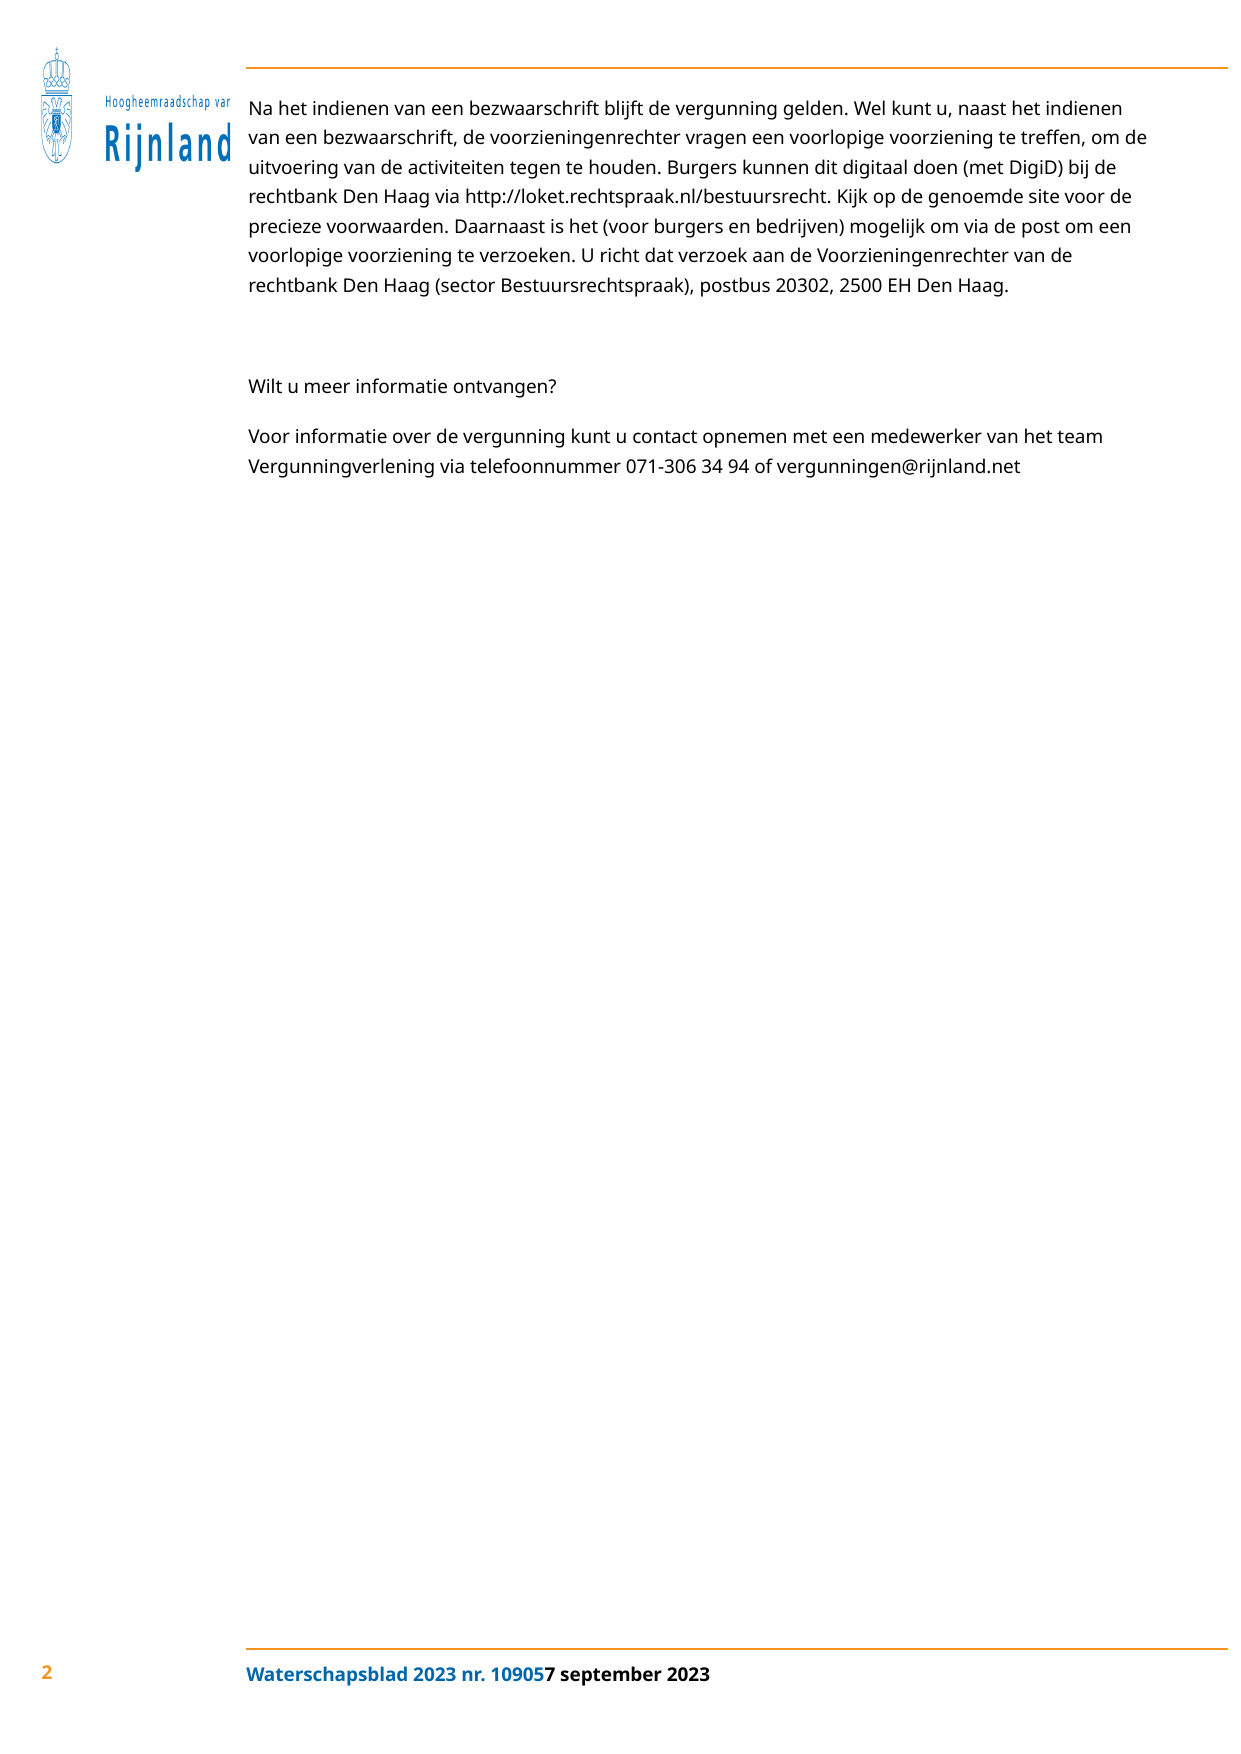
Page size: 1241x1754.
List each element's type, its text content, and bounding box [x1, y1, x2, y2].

text Wilt u meer informatie ontvangen? [248, 373, 1152, 399]
picture [41, 47, 231, 172]
text Na het indienen van een bezwaarschrift blijft de vergunning gelden. Wel kunt u, naast het indienen van een bezwaarschrift, de voorzieningenrechter vragen een voorlopige voorziening te treffen, om de uitvoering van de activiteiten tegen te houden. Burgers kunnen dit digitaal doen (met DigiD) bij de rechtbank Den Haag via http://loket.rechtspraak.nl/bestuursrecht. Kijk op de genoemde site voor de precieze voorwaarden. Daarnaast is het (voor burgers en bedrijven) mogelijk om via de post om een voorlopige voorziening te verzoeken. U richt dat verzoek aan de Voorzieningenrechter van de rechtbank Den Haag (sector Bestuursrechtspraak), postbus 20302, 2500 EH Den Haag. [248, 95, 1152, 298]
text Voor informatie over de vergunning kunt u contact opnemen met een medewerker van het team Vergunningverlening via telefoonnummer 071-306 34 94 of vergunningen@rijnland.net [248, 423, 1152, 479]
